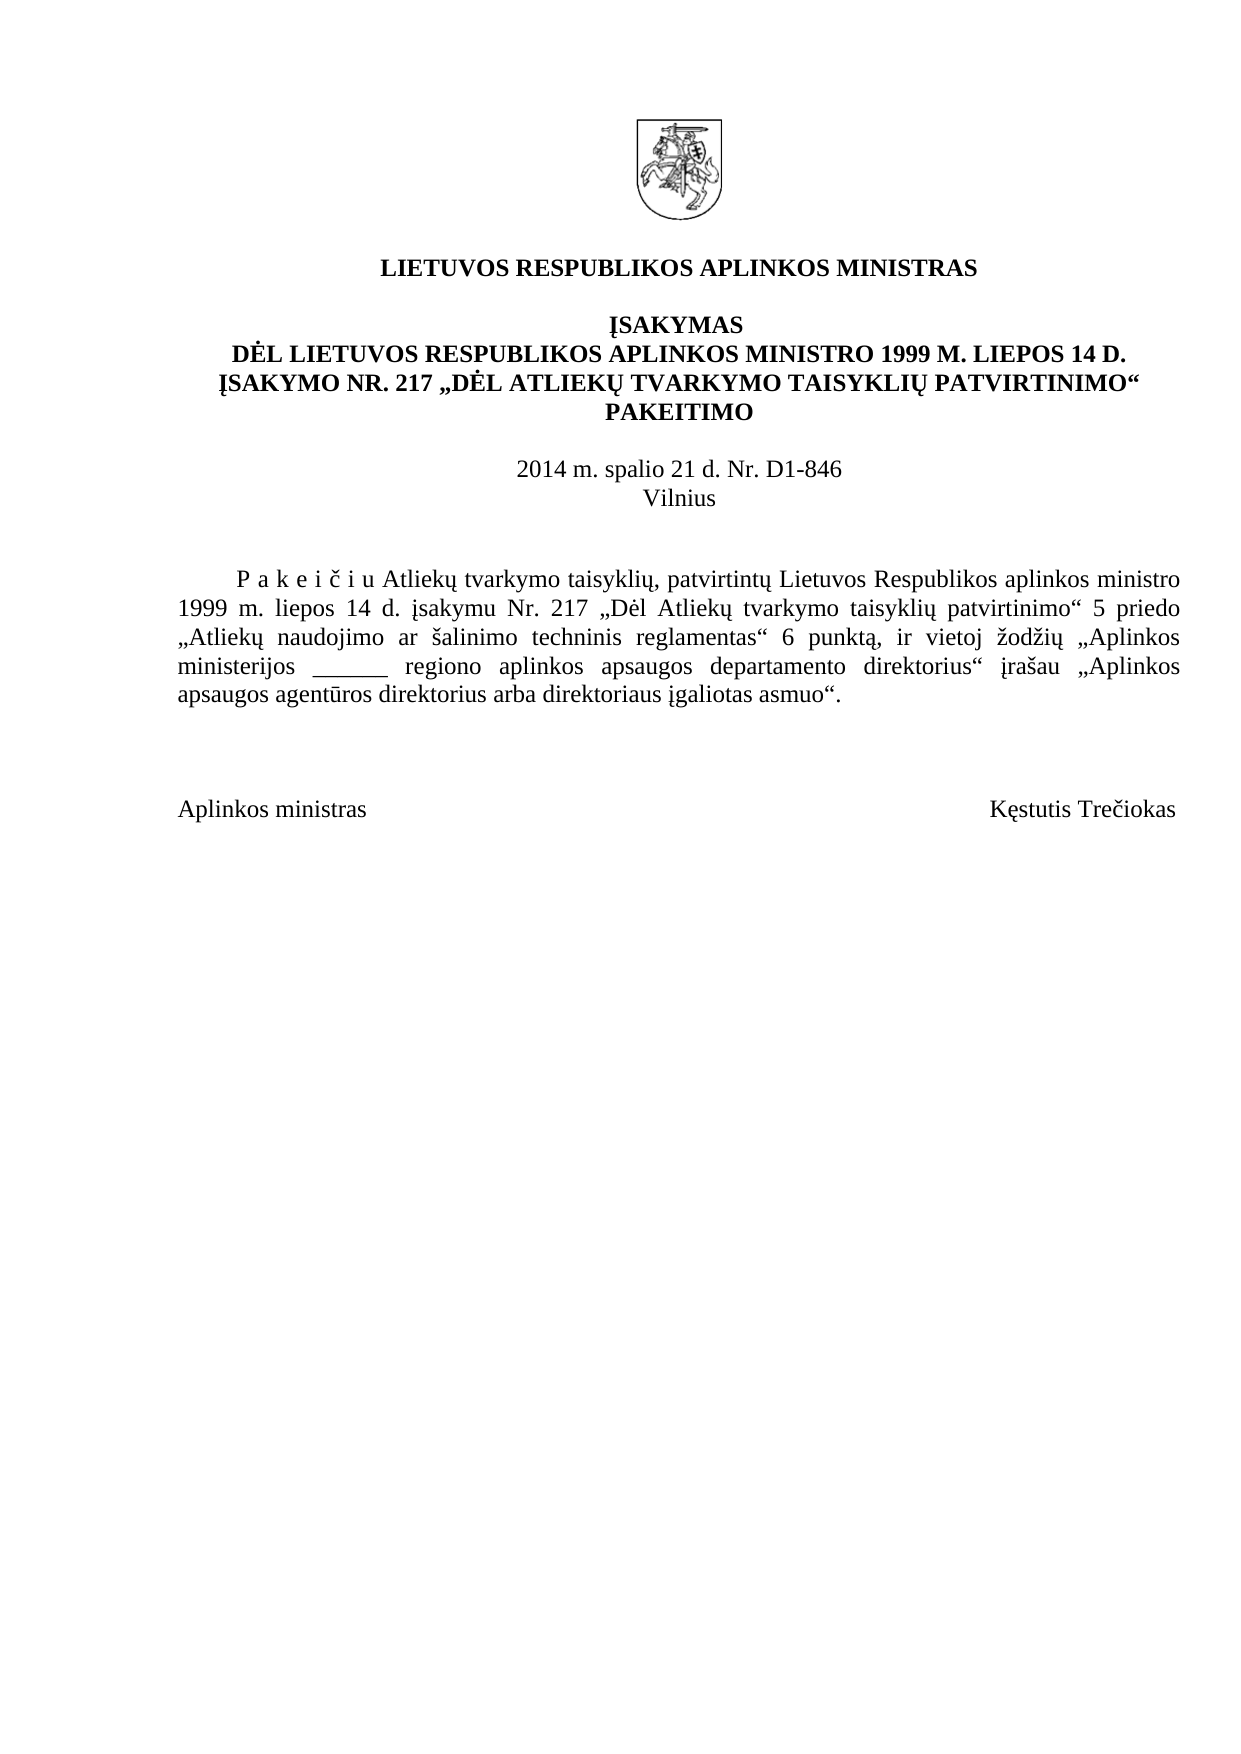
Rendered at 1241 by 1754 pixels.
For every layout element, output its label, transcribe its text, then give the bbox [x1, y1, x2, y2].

text Vilnius [177, 483, 1181, 512]
text DĖL Lietuvos Respublikos aplinkos ministro 1999 m. liepos 14 d. įsakymo nr. 217 „dėl atliekų tvarkymo taisyklių patvirtinimo“ pakeitimo [177, 339, 1181, 426]
text LIETUVOS RESPUBLIKOS APLINKOS MINISTRAS [177, 253, 1181, 282]
text P a k e i č i u Atliekų tvarkymo taisyklių, patvirtintų Lietuvos Respublikos aplinkos ministro 1999 m. liepos 14 d. įsakymu Nr. 217 „Dėl Atliekų tvarkymo taisyklių patvirtinimo“ 5 priedo „Atliekų naudojimo ar šalinimo techninis reglamentas“ 6 punktą, ir vietoj žodžių „Aplinkos ministerijos ______ regiono aplinkos apsaugos departamento direktorius“ įrašau „Aplinkos apsaugos agentūros direktorius arba direktoriaus įgaliotas asmuo“. [177, 564, 1181, 708]
text ĮSAKYMAS [177, 311, 1181, 339]
text Aplinkos ministras Kęstutis Trečiokas [177, 794, 1181, 823]
text 2014 m. spalio 21 d. Nr. D1-846 [177, 454, 1181, 483]
